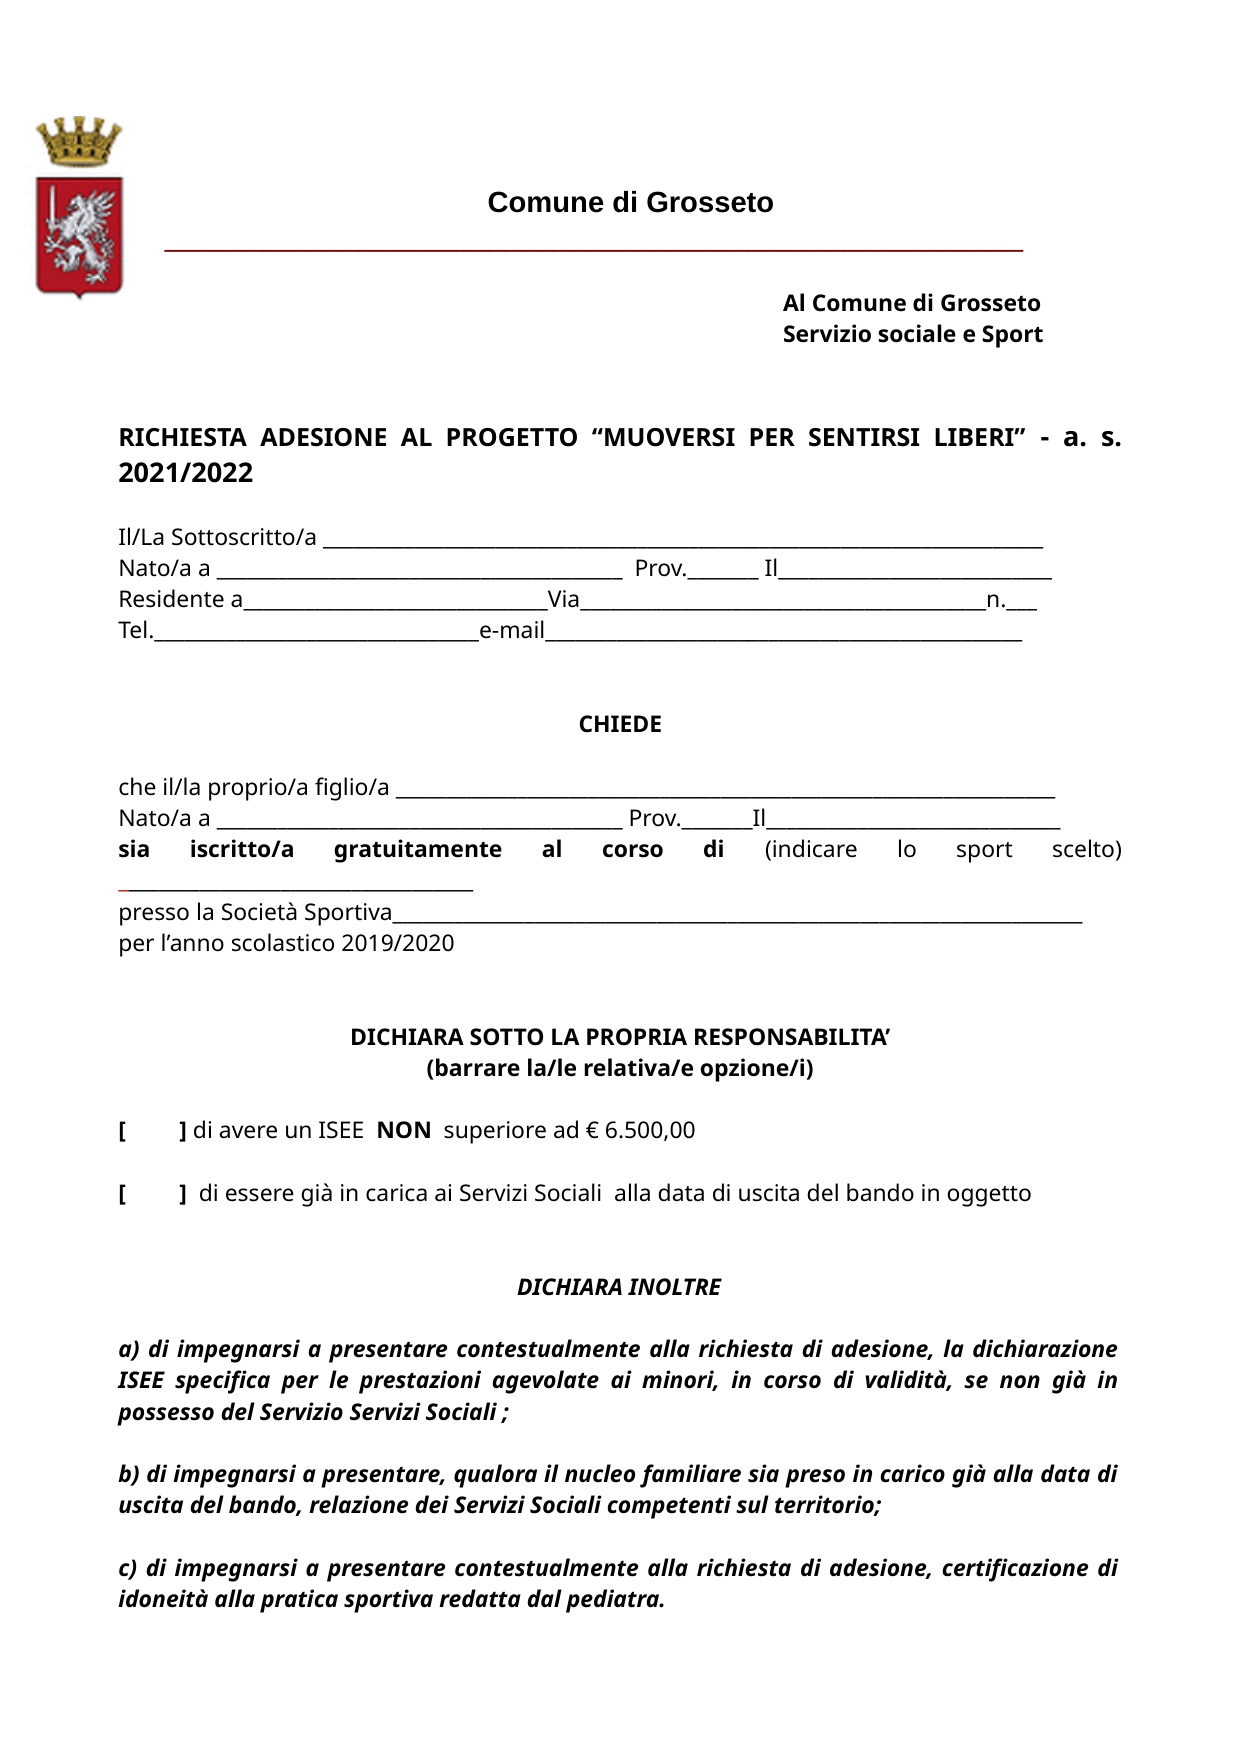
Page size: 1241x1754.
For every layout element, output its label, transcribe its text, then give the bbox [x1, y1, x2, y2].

text c) di impegnarsi a presentare contestualmente alla richiesta di adesione, certificazione di idoneità alla pratica sportiva redatta dal pediatra. [118, 1552, 1122, 1614]
text sia iscritto/a gratuitamente al corso di (indicare lo sport scelto) ___________________________________ [118, 833, 1122, 896]
text presso la Società Sportiva____________________________________________________________________ [118, 896, 1122, 927]
text Residente a______________________________Via________________________________________n.___ [118, 583, 1122, 614]
text DICHIARA INOLTRE [118, 1271, 1122, 1302]
text Al Comune di Grosseto [118, 286, 1122, 318]
text che il/la proprio/a figlio/a _________________________________________________________________ [118, 771, 1122, 802]
text [ ] di avere un ISEE NON superiore ad € 6.500,00 [118, 1114, 1122, 1146]
text Nato/a a ________________________________________ Prov._______ Il___________________________ [118, 552, 1122, 583]
text per l’anno scolastico 2019/2020 [118, 927, 1122, 958]
text CHIEDE [118, 708, 1122, 739]
text _____________________________________________________ [133, 219, 1122, 252]
text [ ] di essere già in carica ai Servizi Sociali alla data di uscita del bando in oggetto [118, 1177, 1122, 1208]
text (barrare la/le relativa/e opzione/i) [118, 1052, 1122, 1083]
text DICHIARA SOTTO LA PROPRIA RESPONSABILITA’ [118, 1021, 1122, 1052]
text Il/La Sottoscritto/a _______________________________________________________________________ [118, 521, 1122, 552]
text Tel.________________________________e-mail_______________________________________________ [118, 614, 1122, 646]
text RICHIESTA ADESIONE AL PROGETTO “MUOVERSI PER SENTIRSI LIBERI” - a. s. 2021/2022 [118, 417, 1122, 491]
text b) di impegnarsi a presentare, qualora il nucleo familiare sia preso in carico già alla data di uscita del bando, relazione dei Servizi Sociali competenti sul territorio; [118, 1458, 1122, 1521]
text Servizio sociale e Sport [118, 318, 1122, 349]
text Comune di Grosseto [133, 185, 1122, 219]
text a) di impegnarsi a presentare contestualmente alla richiesta di adesione, la dichiarazione ISEE specifica per le prestazioni agevolate ai minori, in corso di validità, se non già in possesso del Servizio Servizi Sociali ; [118, 1333, 1122, 1427]
text Nato/a a ________________________________________ Prov._______Il_____________________________ [118, 802, 1122, 833]
